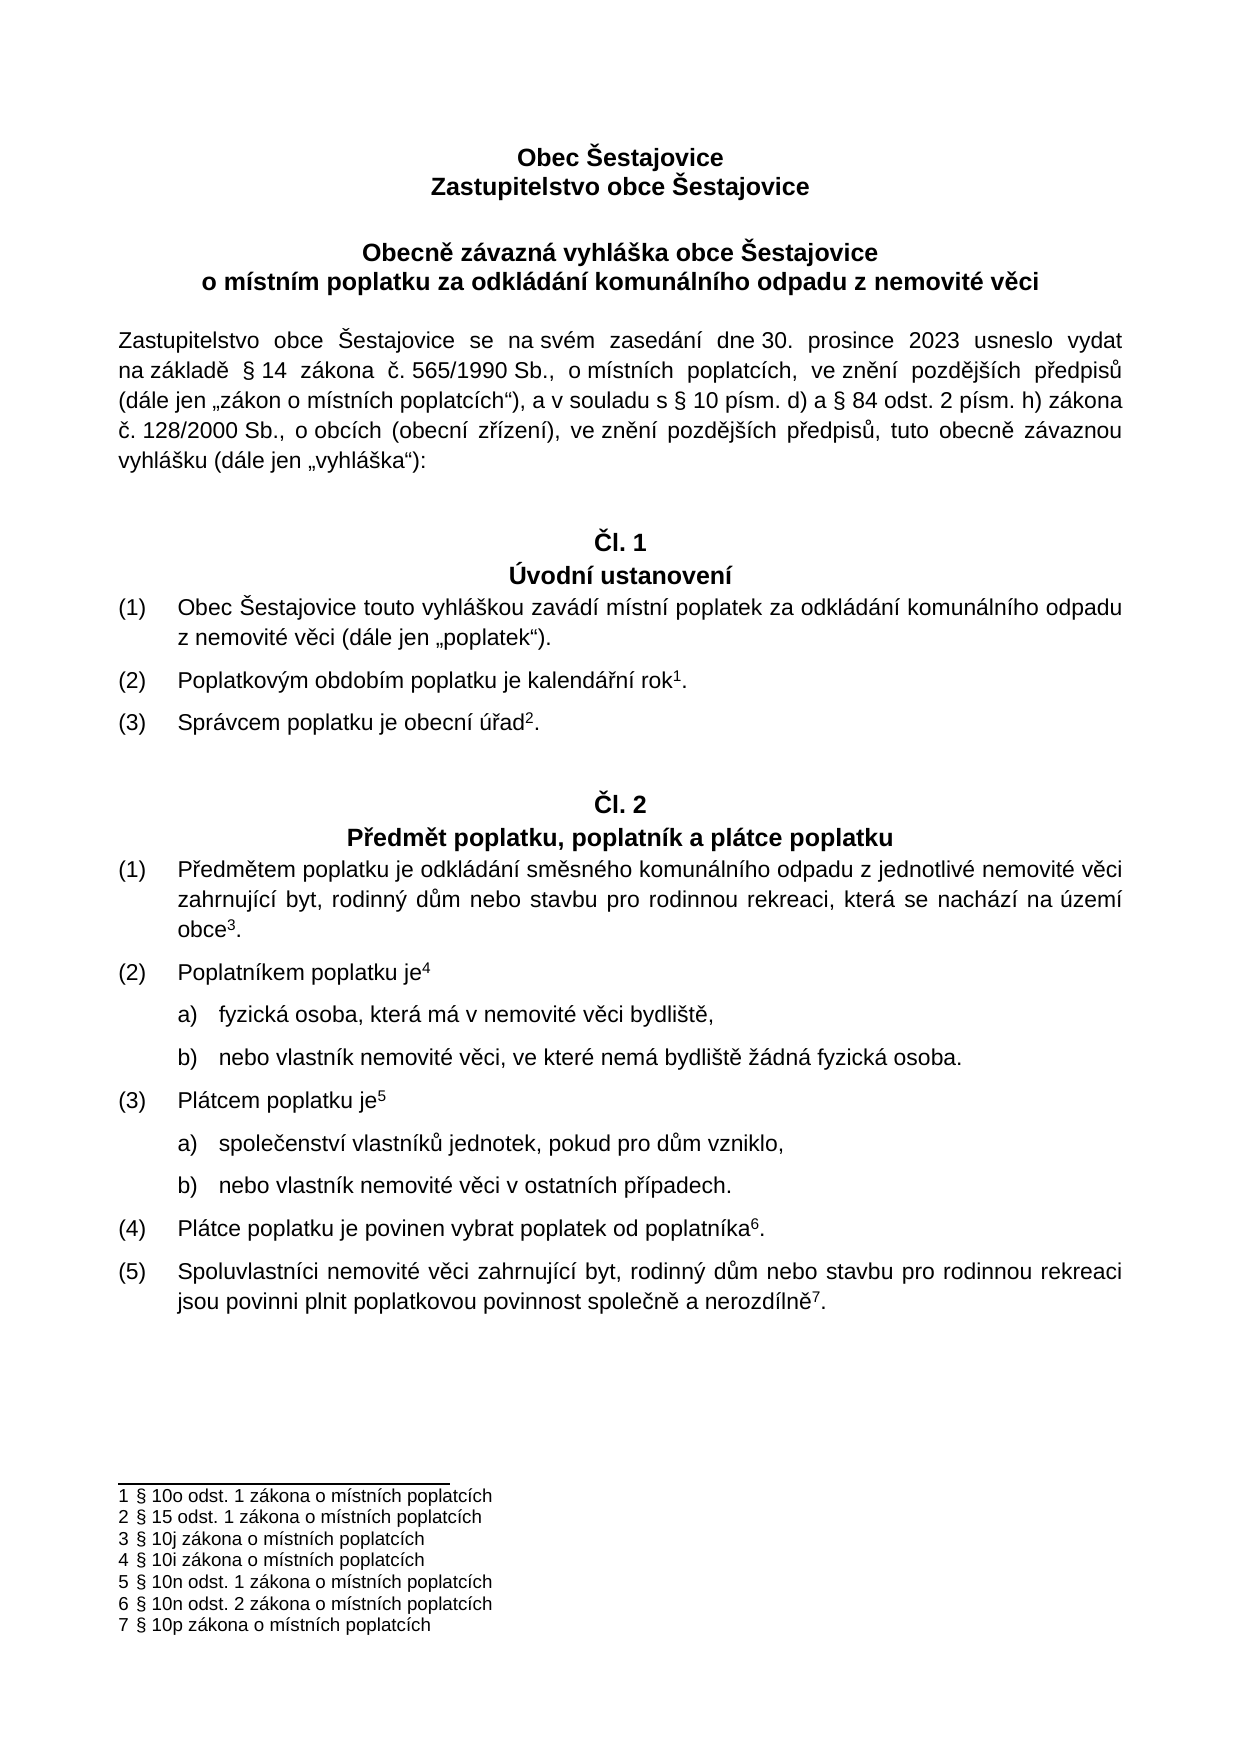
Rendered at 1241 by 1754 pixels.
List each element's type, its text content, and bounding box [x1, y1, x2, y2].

text Zastupitelstvo obce Šestajovice se na svém zasedání dne 30. prosince 2023 usneslo vydat na základě § 14 zákona č. 565/1990 Sb., o místních poplatcích, ve znění pozdějších předpisů (dále jen „zákon o místních poplatcích“), a v souladu s § 10 písm. d) a § 84 odst. 2 písm. h) zákona č. 128/2000 Sb., o obcích (obecní zřízení), ve znění pozdějších předpisů, tuto obecně závaznou vyhlášku (dále jen „vyhláška“): [118, 327, 1122, 474]
list Poplatníkem poplatku je [118, 959, 1122, 985]
text Obec Šestajovice Zastupitelstvo obce Šestajovice [118, 143, 1122, 201]
list Spoluvlastníci nemovité věci zahrnující byt, rodinný dům nebo stavbu pro rodinnou rekreaci jsou povinni plnit poplatkovou povinnost společně a nerozdílně. [118, 1258, 1122, 1314]
list § 10o odst. 1 zákona o místních poplatcích [118, 1484, 1122, 1506]
list § 10n odst. 1 zákona o místních poplatcích [118, 1571, 1122, 1592]
list nebo vlastník nemovité věci, ve které nemá bydliště žádná fyzická osoba. [177, 1044, 1122, 1071]
list Plátcem poplatku je [118, 1087, 1122, 1113]
list § 10i zákona o místních poplatcích [118, 1549, 1122, 1571]
list nebo vlastník nemovité věci v ostatních případech. [177, 1172, 1122, 1199]
subtitle Čl. 2 Předmět poplatku, poplatník a plátce poplatku [118, 789, 1122, 851]
list Poplatkovým obdobím poplatku je kalendářní rok. [118, 667, 1122, 693]
list Předmětem poplatku je odkládání směsného komunálního odpadu z jednotlivé nemovité věci zahrnující byt, rodinný dům nebo stavbu pro rodinnou rekreaci, která se nachází na území obce. [118, 856, 1122, 942]
list § 10j zákona o místních poplatcích [118, 1528, 1122, 1549]
list § 15 odst. 1 zákona o místních poplatcích [118, 1506, 1122, 1528]
list § 10n odst. 2 zákona o místních poplatcích [118, 1592, 1122, 1614]
list Plátce poplatku je povinen vybrat poplatek od poplatníka. [118, 1215, 1122, 1241]
list § 10p zákona o místních poplatcích [118, 1614, 1122, 1635]
subtitle Obecně závazná vyhláška obce Šestajovice o místním poplatku za odkládání komunálního odpadu z nemovité věci [118, 238, 1122, 295]
list společenství vlastníků jednotek, pokud pro dům vzniklo, [177, 1129, 1122, 1156]
list fyzická osoba, která má v nemovité věci bydliště, [177, 1001, 1122, 1028]
list Správcem poplatku je obecní úřad. [118, 709, 1122, 736]
list Obec Šestajovice touto vyhláškou zavádí místní poplatek za odkládání komunálního odpadu z nemovité věci (dále jen „poplatek“). [118, 594, 1122, 650]
subtitle Čl. 1 Úvodní ustanovení [118, 528, 1122, 589]
